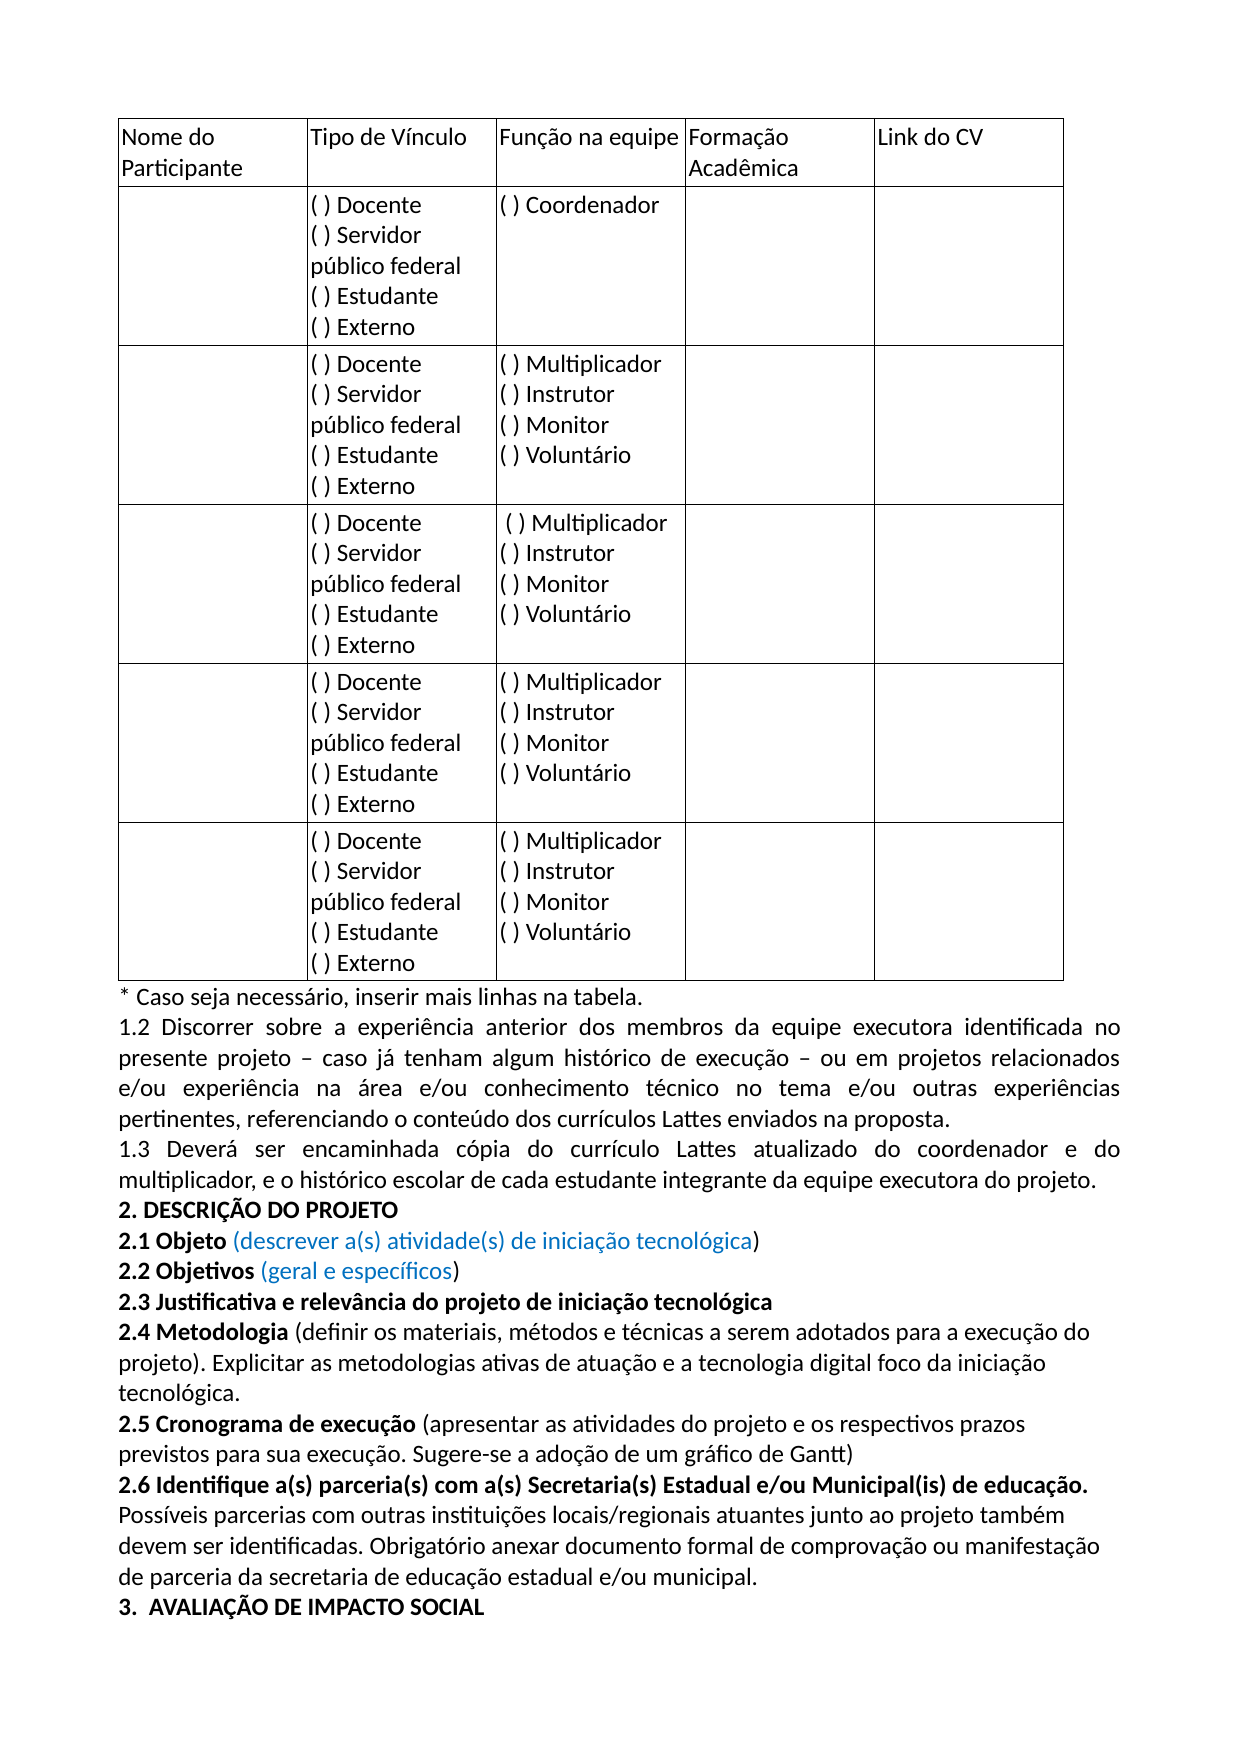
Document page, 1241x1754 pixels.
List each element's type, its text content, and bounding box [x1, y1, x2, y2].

table_header Link do CV [875, 119, 1063, 186]
table_header Formação Acadêmica [686, 119, 874, 186]
table_header Tipo de Vínculo [308, 119, 496, 186]
text 1.3 Deverá ser encaminhada cópia do currículo Lattes atualizado do coordenador e do multiplicador, e o histórico escolar de cada estudante integrante da equipe executora do projeto. [118, 1133, 1122, 1194]
text 2.4 Metodologia (definir os materiais, métodos e técnicas a serem adotados para a execução do projeto). Explicitar as metodologias ativas de atuação e a tecnologia digital foco da iniciação tecnológica. [118, 1317, 1122, 1408]
text 2.3 Justificativa e relevância do projeto de iniciação tecnológica [118, 1286, 1122, 1317]
table_cell ( ) Docente ( ) Servidor público federal ( ) Estudante ( ) Externo [308, 187, 496, 344]
table_cell [119, 187, 307, 344]
table_cell [686, 187, 874, 344]
table_header Função na equipe [497, 119, 685, 186]
table_cell [119, 505, 307, 662]
table_cell [686, 346, 874, 503]
table_cell ( ) Multiplicador ( ) Instrutor ( ) Monitor ( ) Voluntário [497, 346, 685, 503]
table_cell [686, 823, 874, 980]
text 2.1 Objeto (descrever a(s) atividade(s) de iniciação tecnológica) [118, 1225, 1122, 1256]
table_cell ( ) Multiplicador ( ) Instrutor ( ) Monitor ( ) Voluntário [497, 505, 685, 662]
table_cell ( ) Multiplicador ( ) Instrutor ( ) Monitor ( ) Voluntário [497, 823, 685, 980]
table_cell ( ) Docente ( ) Servidor público federal ( ) Estudante ( ) Externo [308, 823, 496, 980]
table_cell [875, 346, 1063, 503]
table_cell ( ) Docente ( ) Servidor público federal ( ) Estudante ( ) Externo [308, 505, 496, 662]
text 2. DESCRIÇÃO DO PROJETO [118, 1194, 1122, 1225]
table_header Nome do Participante [119, 119, 307, 186]
table_cell [119, 664, 307, 821]
table_cell ( ) Docente ( ) Servidor público federal ( ) Estudante ( ) Externo [308, 346, 496, 503]
table_cell [875, 505, 1063, 662]
text 2.5 Cronograma de execução (apresentar as atividades do projeto e os respectivos prazos previstos para sua execução. Sugere-se a adoção de um gráfico de Gantt) [118, 1408, 1122, 1469]
table_cell ( ) Multiplicador ( ) Instrutor ( ) Monitor ( ) Voluntário [497, 664, 685, 821]
table_cell [875, 187, 1063, 344]
text 1.2 Discorrer sobre a experiência anterior dos membros da equipe executora identificada no presente projeto – caso já tenham algum histórico de execução – ou em projetos relacionados e/ou experiência na área e/ou conhecimento técnico no tema e/ou outras experiências pertinentes, referenciando o conteúdo dos currículos Lattes enviados na proposta. [118, 1011, 1122, 1133]
table_cell [686, 664, 874, 821]
table_cell ( ) Coordenador [497, 187, 685, 344]
table_cell [875, 664, 1063, 821]
table_cell [686, 505, 874, 662]
text 3. AVALIAÇÃO DE IMPACTO SOCIAL [118, 1591, 1122, 1622]
text 2.6 Identifique a(s) parceria(s) com a(s) Secretaria(s) Estadual e/ou Municipal(is) de educação. Possíveis parcerias com outras instituições locais/regionais atuantes junto ao projeto também devem ser identificadas. Obrigatório anexar documento formal de comprovação ou manifestação de parceria da secretaria de educação estadual e/ou municipal. [118, 1469, 1122, 1591]
text 2.2 Objetivos (geral e específicos) [118, 1256, 1122, 1286]
text * Caso seja necessário, inserir mais linhas na tabela. [118, 981, 1122, 1011]
table_cell [875, 823, 1063, 980]
table_cell [119, 823, 307, 980]
table_cell ( ) Docente ( ) Servidor público federal ( ) Estudante ( ) Externo [308, 664, 496, 821]
table_cell [119, 346, 307, 503]
